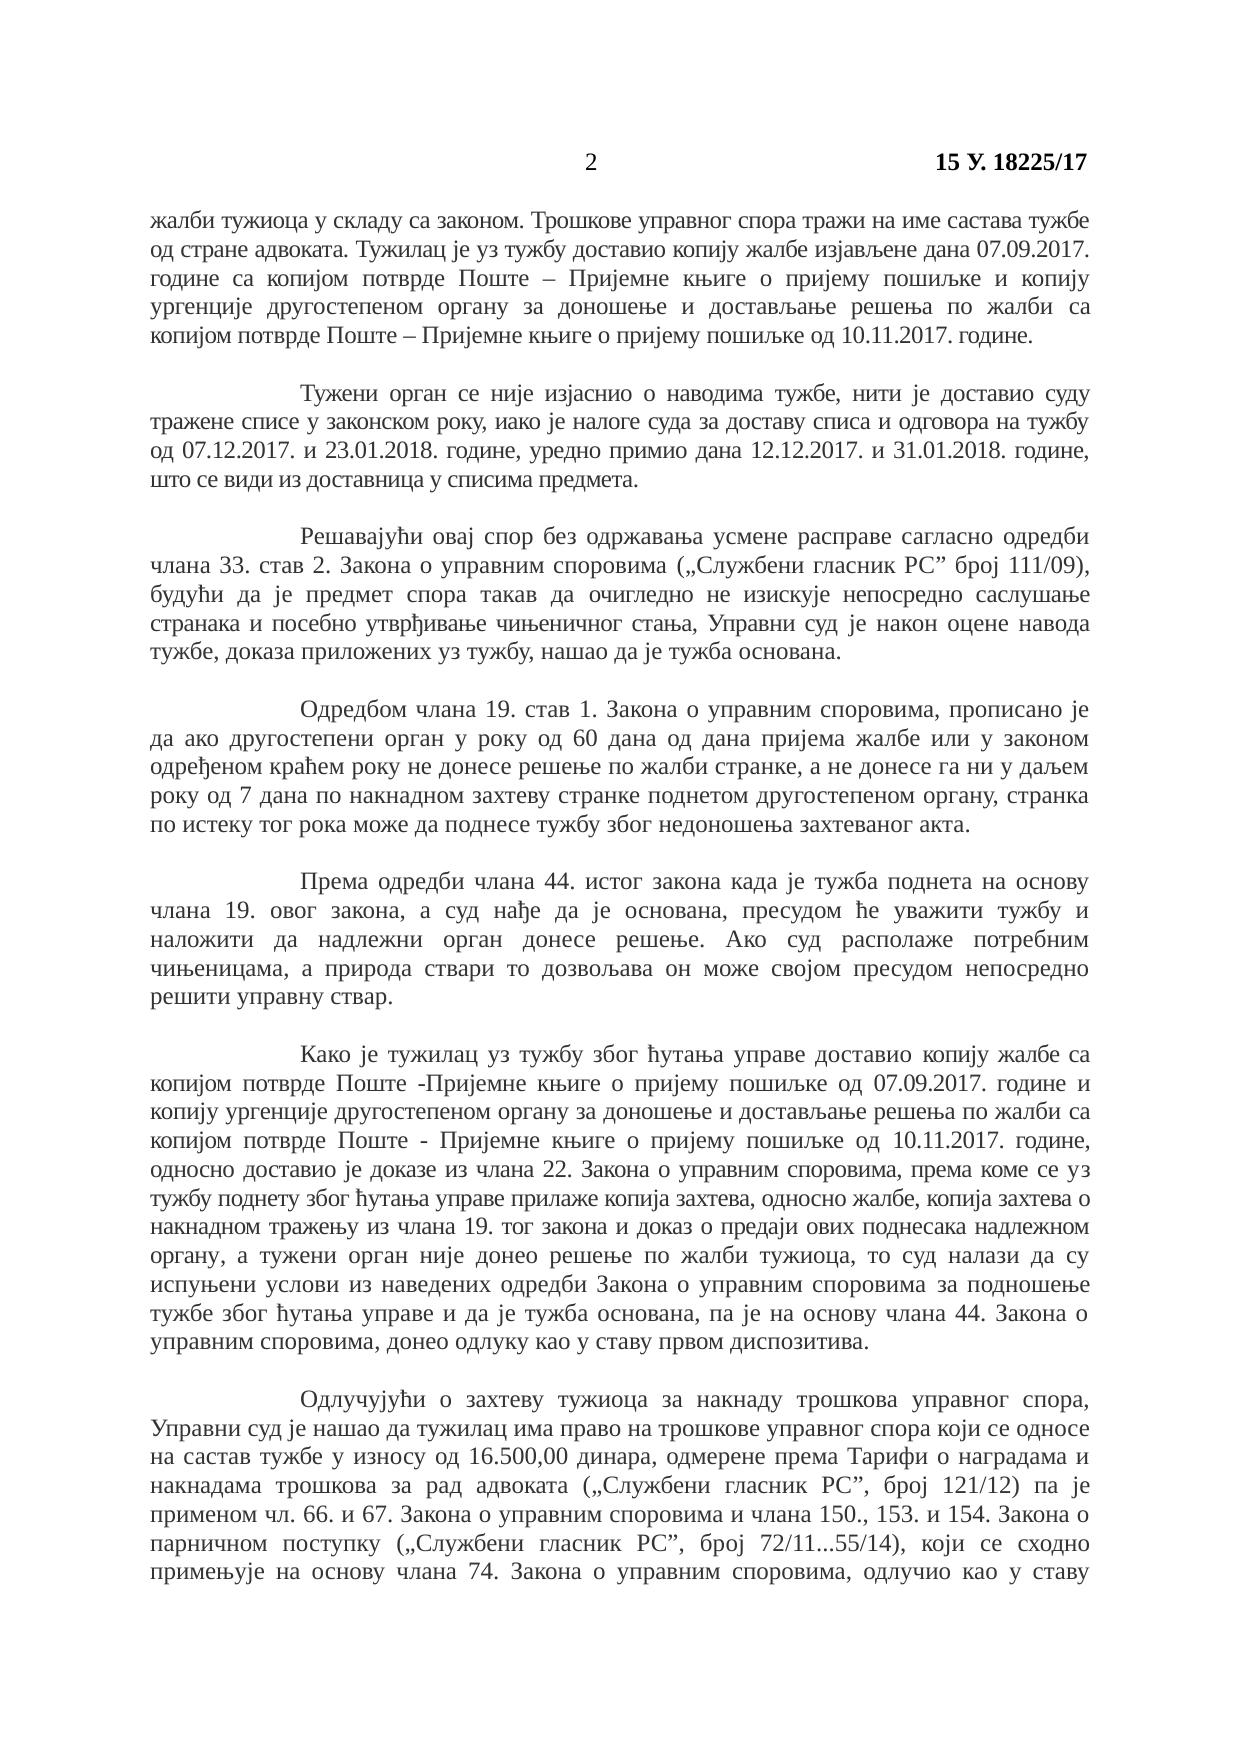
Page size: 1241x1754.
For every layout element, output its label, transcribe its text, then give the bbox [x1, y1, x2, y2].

text Према одредби члана 44. истог закона када је тужба поднета на основу члана 19. овог закона, а суд нађе да је основана, пресудом ће уважити тужбу и наложити да надлежни орган донесе решење. Ако суд располаже потребним чињеницама, а природа ствари то дозвољава он може својом пресудом непосредно решити управну ствар. [150, 866, 1091, 1010]
text Одредбом члана 19. став 1. Закона о управним споровима, прописано је да ако другостепени орган у року од 60 дана од дана пријема жалбе или у законом одређеном краћем року не донесе решење по жалби странке, а не донесе га ни у даљем року од 7 дана по накнадном захтеву странке поднетом другостепеном органу, странка по истеку тог рока може да поднесе тужбу због недоношења захтеваног акта. [150, 694, 1091, 838]
text Одлучујући о захтеву тужиоца за накнаду трошкова управног спора, Управни суд је нашао да тужилац има право на трошкове управног спора који се односе на састав тужбе у износу од 16.500,00 динара, одмерене према Тарифи о наградама и накнадама трошкова за рад адвоката („Службени гласник РС”, број 121/12) па је применом чл. 66. и 67. Закона о управним споровима и члана 150., 153. и 154. Закона о парничном поступку („Службени гласник РС”, број 72/11...55/14), који се сходно примењује на основу члана 74. Закона о управним споровима, одлучио као у ставу [150, 1384, 1091, 1585]
text Решавајући овај спор без одржавања усмене расправе сагласно одредби члана 33. став 2. Закона о управним споровима („Службени гласник РС” број 111/09), будући да је предмет спора такав да очигледно не изискује непосредно саслушање странака и посебно утврђивање чињеничног стања, Управни суд је након оцене навода тужбе, доказа приложених уз тужбу, нашао да је тужба основана. [150, 521, 1091, 665]
text Како је тужилац уз тужбу због ћутања управе доставио копију жалбе са копијом потврде Поште -Пријемне књиге о пријему пошиљке од 07.09.2017. године и копију ургенције другостепеном органу за доношење и достављање решења по жалби са копијом потврде Поште - Пријемне књиге о пријему пошиљке од 10.11.2017. године, односно доставио је доказе из члана 22. Закона о управним споровима, према коме се уз тужбу поднету због ћутања управе прилаже копија захтева, односно жалбе, копија захтева о накнадном тражењу из члана 19. тог закона и доказ о предаји ових поднесака надлежном органу, а тужени орган није донео решење по жалби тужиоца, то суд налази да су испуњени услови из наведених одредби Закона о управним споровима за подношење тужбе због ћутања управе и да је тужба основана, па је на основу члана 44. Закона о управним споровима, донео одлуку као у ставу првом диспозитива. [150, 1039, 1091, 1355]
text жалби тужиоца у складу са законом. Трошкове управног спора тражи на име састава тужбе од стране адвоката. Тужилац је уз тужбу доставио копију жалбе изјављене дана 07.09.2017. године са копијом потврде Поште – Пријемне књиге о пријему пошиљке и копију ургенције другостепеном органу за доношење и достављање решења по жалби са копијом потврде Поште – Пријемне књиге о пријему пошиљке од 10.11.2017. године. [150, 205, 1091, 349]
text Тужени орган се није изјаснио о наводима тужбе, нити је доставио суду тражене списе у законском року, иако је налоге суда за доставу списа и одговора на тужбу од 07.12.2017. и 23.01.2018. године, уредно примио дана 12.12.2017. и 31.01.2018. године, што се види из доставница у списима предмета. [150, 378, 1091, 493]
